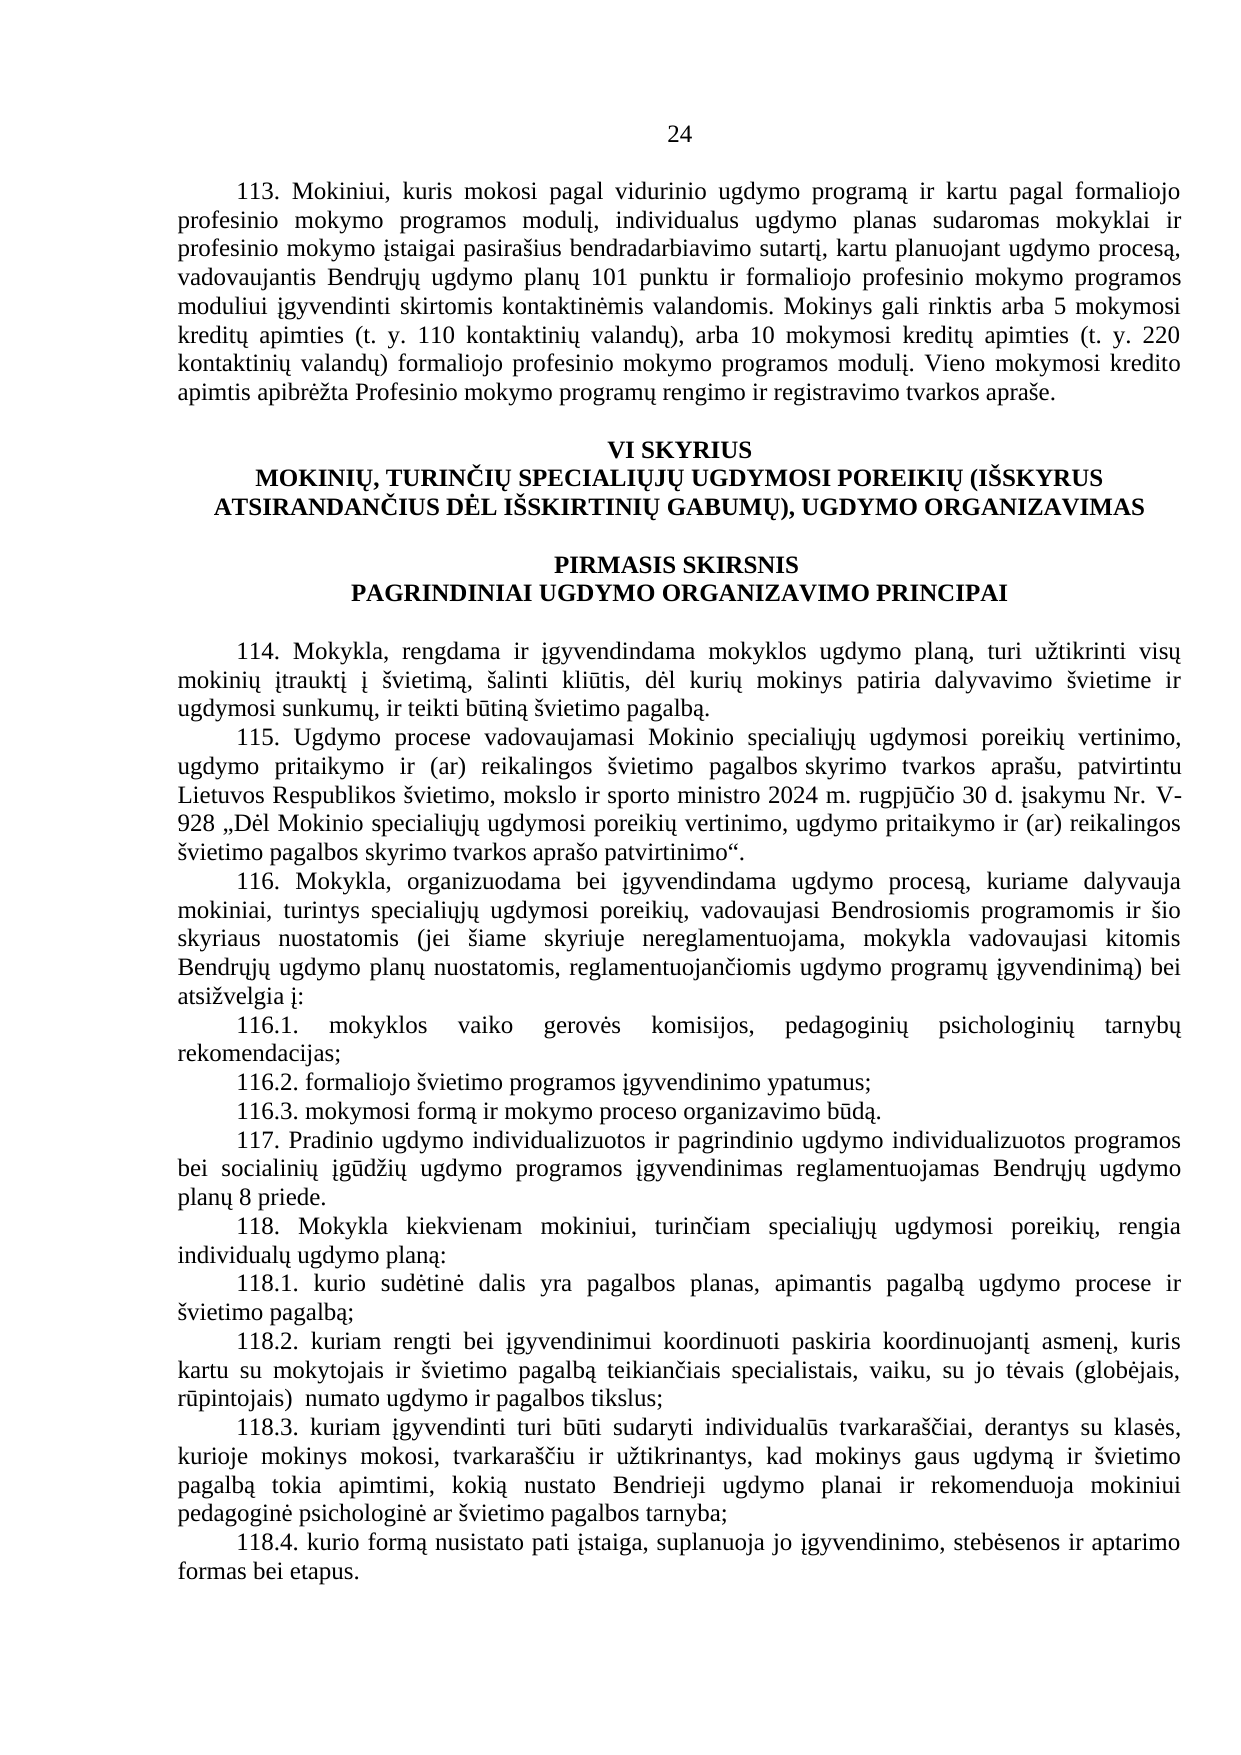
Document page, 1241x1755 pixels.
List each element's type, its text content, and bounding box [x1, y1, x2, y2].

text 118.2. kuriam rengti bei įgyvendinimui koordinuoti paskiria koordinuojantį asmenį, kuris kartu su mokytojais ir švietimo pagalbą teikiančiais specialistais, vaiku, su jo tėvais (globėjais, rūpintojais) numato ugdymo ir pagalbos tikslus; [177, 1326, 1182, 1412]
text 114. Mokykla, rengdama ir įgyvendindama mokyklos ugdymo planą, turi užtikrinti visų mokinių įtrauktį į švietimą, šalinti kliūtis, dėl kurių mokinys patiria dalyvavimo švietime ir ugdymosi sunkumų, ir teikti būtiną švietimo pagalbą. [177, 636, 1182, 722]
text 115. Ugdymo procese vadovaujamasi Mokinio specialiųjų ugdymosi poreikių vertinimo, ugdymo pritaikymo ir (ar) reikalingos švietimo pagalbos skyrimo tvarkos aprašu, patvirtintu Lietuvos Respublikos švietimo, mokslo ir sporto ministro 2024 m. rugpjūčio 30 d. įsakymu Nr. V-928 „Dėl Mokinio specialiųjų ugdymosi poreikių vertinimo, ugdymo pritaikymo ir (ar) reikalingos švietimo pagalbos skyrimo tvarkos aprašo patvirtinimo“. [177, 722, 1182, 866]
text 118. Mokykla kiekvienam mokiniui, turinčiam specialiųjų ugdymosi poreikių, rengia individualų ugdymo planą: [177, 1211, 1182, 1268]
text 116.3. mokymosi formą ir mokymo proceso organizavimo būdą. [177, 1096, 1182, 1125]
text 118.3. kuriam įgyvendinti turi būti sudaryti individualūs tvarkaraščiai, derantys su klasės, kurioje mokinys mokosi, tvarkaraščiu ir užtikrinantys, kad mokinys gaus ugdymą ir švietimo pagalbą tokia apimtimi, kokią nustato Bendrieji ugdymo planai ir rekomenduoja mokiniui pedagoginė psichologinė ar švietimo pagalbos tarnyba; [177, 1412, 1182, 1527]
text 117. Pradinio ugdymo individualizuotos ir pagrindinio ugdymo individualizuotos programos bei socialinių įgūdžių ugdymo programos įgyvendinimas reglamentuojamas Bendrųjų ugdymo planų 8 priede. [177, 1125, 1182, 1211]
text 116.1. mokyklos vaiko gerovės komisijos, pedagoginių psichologinių tarnybų rekomendacijas; [177, 1010, 1182, 1067]
text 113. Mokiniui, kuris mokosi pagal vidurinio ugdymo programą ir kartu pagal formaliojo profesinio mokymo programos modulį, individualus ugdymo planas sudaromas mokyklai ir profesinio mokymo įstaigai pasirašius bendradarbiavimo sutartį, kartu planuojant ugdymo procesą, vadovaujantis Bendrųjų ugdymo planų 101 punktu ir formaliojo profesinio mokymo programos moduliui įgyvendinti skirtomis kontaktinėmis valandomis. Mokinys gali rinktis arba 5 mokymosi kreditų apimties (t. y. 110 kontaktinių valandų), arba 10 mokymosi kreditų apimties (t. y. 220 kontaktinių valandų) formaliojo profesinio mokymo programos modulį. Vieno mokymosi kredito apimtis apibrėžta Profesinio mokymo programų rengimo ir registravimo tvarkos apraše. [177, 176, 1182, 406]
text 116. Mokykla, organizuodama bei įgyvendindama ugdymo procesą, kuriame dalyvauja mokiniai, turintys specialiųjų ugdymosi poreikių, vadovaujasi Bendrosiomis programomis ir šio skyriaus nuostatomis (jei šiame skyriuje nereglamentuojama, mokykla vadovaujasi kitomis Bendrųjų ugdymo planų nuostatomis, reglamentuojančiomis ugdymo programų įgyvendinimą) bei atsižvelgia į: [177, 866, 1182, 1010]
text 116.2. formaliojo švietimo programos įgyvendinimo ypatumus; [177, 1067, 1182, 1096]
text VI SKYRIUS [177, 435, 1182, 463]
text 118.4. kurio formą nusistato pati įstaiga, suplanuoja jo įgyvendinimo, stebėsenos ir aptarimo formas bei etapus. [177, 1527, 1182, 1585]
text PAGRINDINIAI UGDYMO ORGANIZAVIMO PRINCIPAI [177, 578, 1182, 607]
text 118.1. kurio sudėtinė dalis yra pagalbos planas, apimantis pagalbą ugdymo procese ir švietimo pagalbą; [177, 1268, 1182, 1326]
text PIRMASIS SKIRSNIS [177, 550, 1182, 578]
text MOKINIŲ, TURINČIŲ SPECIALIŲJŲ UGDYMOSI POREIKIŲ (IŠSKYRUS ATSIRANDANČIUS DĖL IŠSKIRTINIŲ GABUMŲ), UGDYMO ORGANIZAVIMAS [177, 463, 1182, 521]
